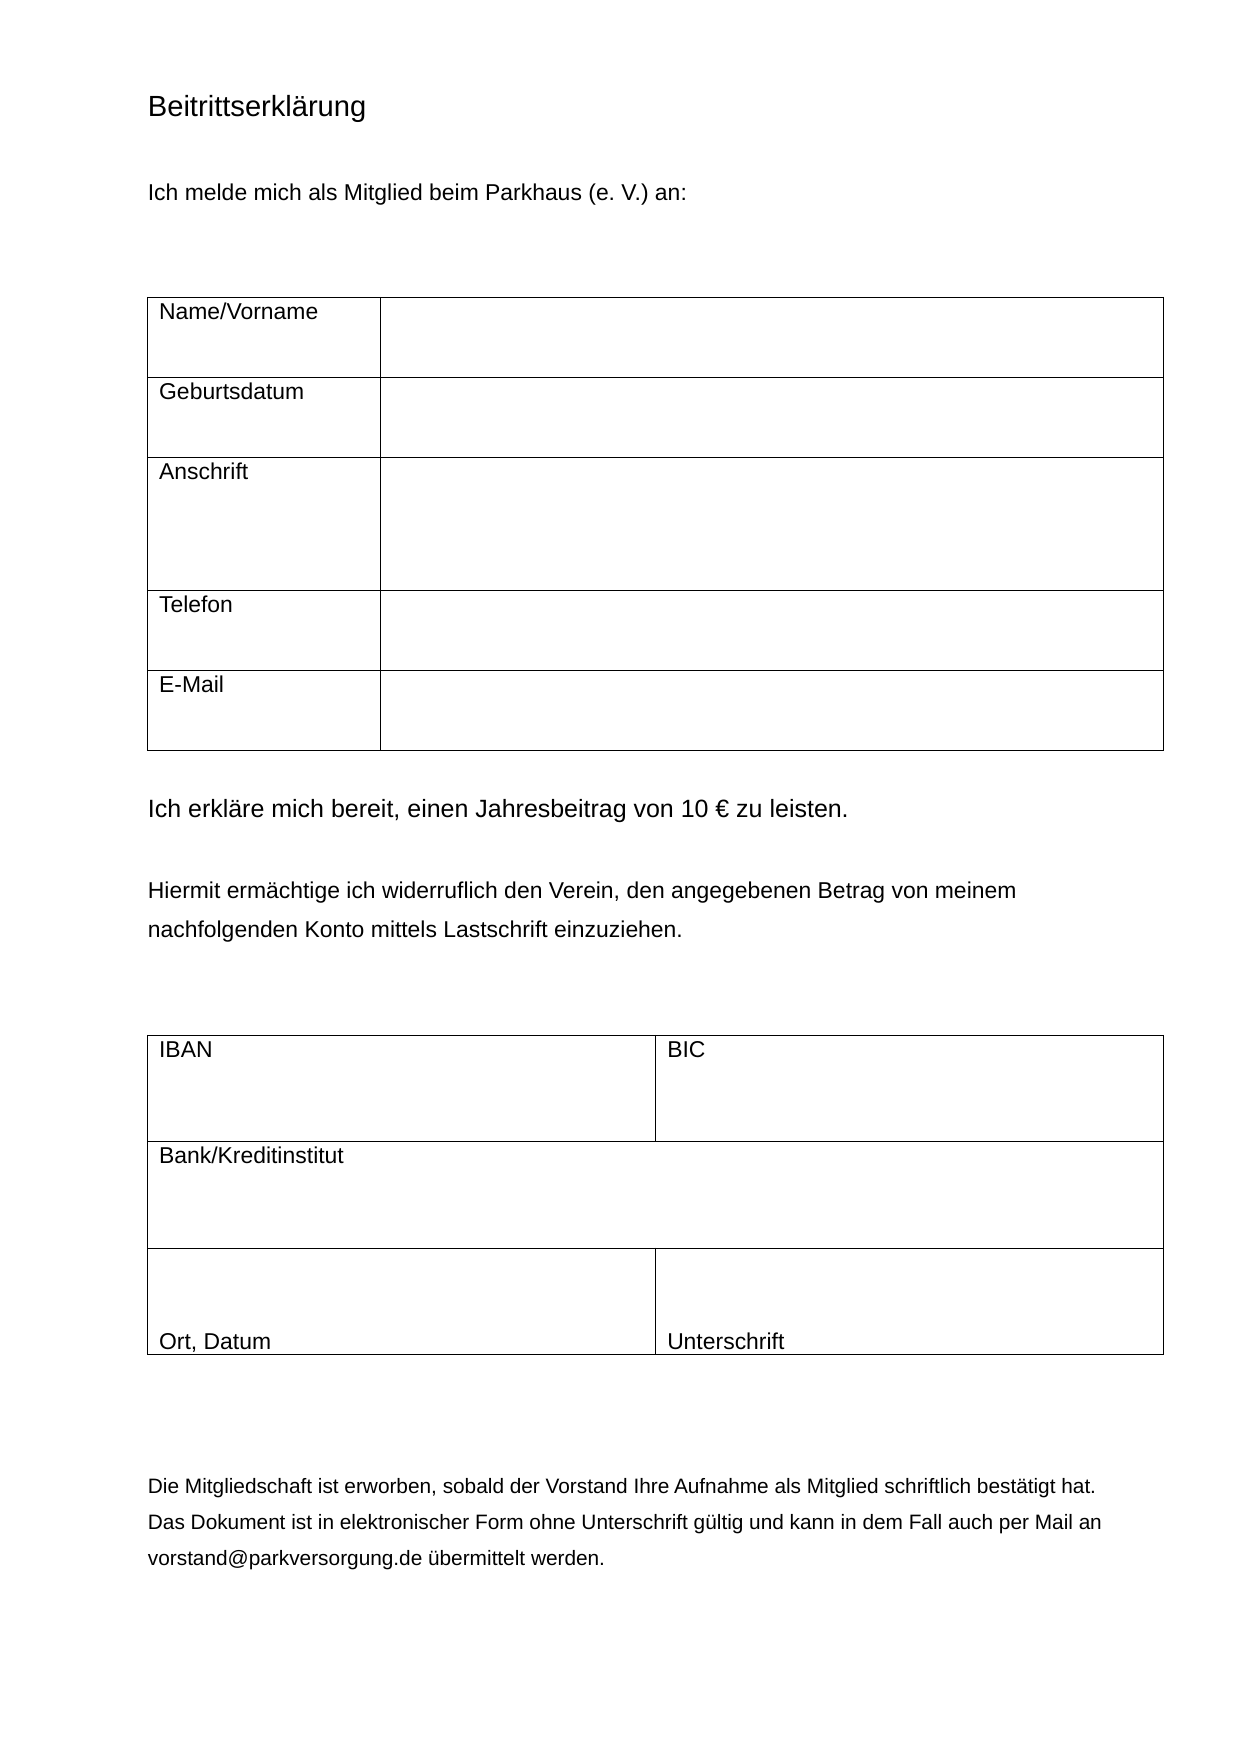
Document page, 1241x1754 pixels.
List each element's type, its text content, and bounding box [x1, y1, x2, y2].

table_header Name/Vorname [148, 298, 380, 377]
text Das Dokument ist in elektronischer Form ohne Unterschrift gültig und kann in dem Fall auch per Mail an vorstand@parkversorgung.de übermittelt werden. [148, 1509, 1149, 1569]
table_cell [381, 671, 1163, 750]
table_header BIC [656, 1036, 1163, 1141]
table_cell E-Mail [148, 671, 380, 750]
table_cell Geburtsdatum [148, 378, 380, 457]
table_cell [381, 458, 1163, 590]
table_header [381, 298, 1163, 377]
table_header IBAN [148, 1036, 655, 1141]
table_cell Anschrift [148, 458, 380, 590]
table_cell Ort, Datum [148, 1249, 655, 1354]
table_cell [381, 378, 1163, 457]
table_cell Bank/Kreditinstitut [148, 1142, 1163, 1248]
text Beitrittserklärung [148, 89, 1149, 122]
text Die Mitgliedschaft ist erworben, sobald der Vorstand Ihre Aufnahme als Mitglied schriftlich bestätigt hat. [148, 1474, 1149, 1498]
table_cell Unterschrift [656, 1249, 1163, 1354]
table_cell Telefon [148, 591, 380, 670]
text Hiermit ermächtige ich widerruflich den Verein, den angegebenen Betrag von meinem nachfolgenden Konto mittels Lastschrift einzuziehen. [148, 877, 1149, 943]
text Ich erkläre mich bereit, einen Jahresbeitrag von 10 € zu leisten. [148, 794, 1149, 823]
text Ich melde mich als Mitglied beim Parkhaus (e. V.) an: [148, 178, 1149, 205]
table_cell [381, 591, 1163, 670]
